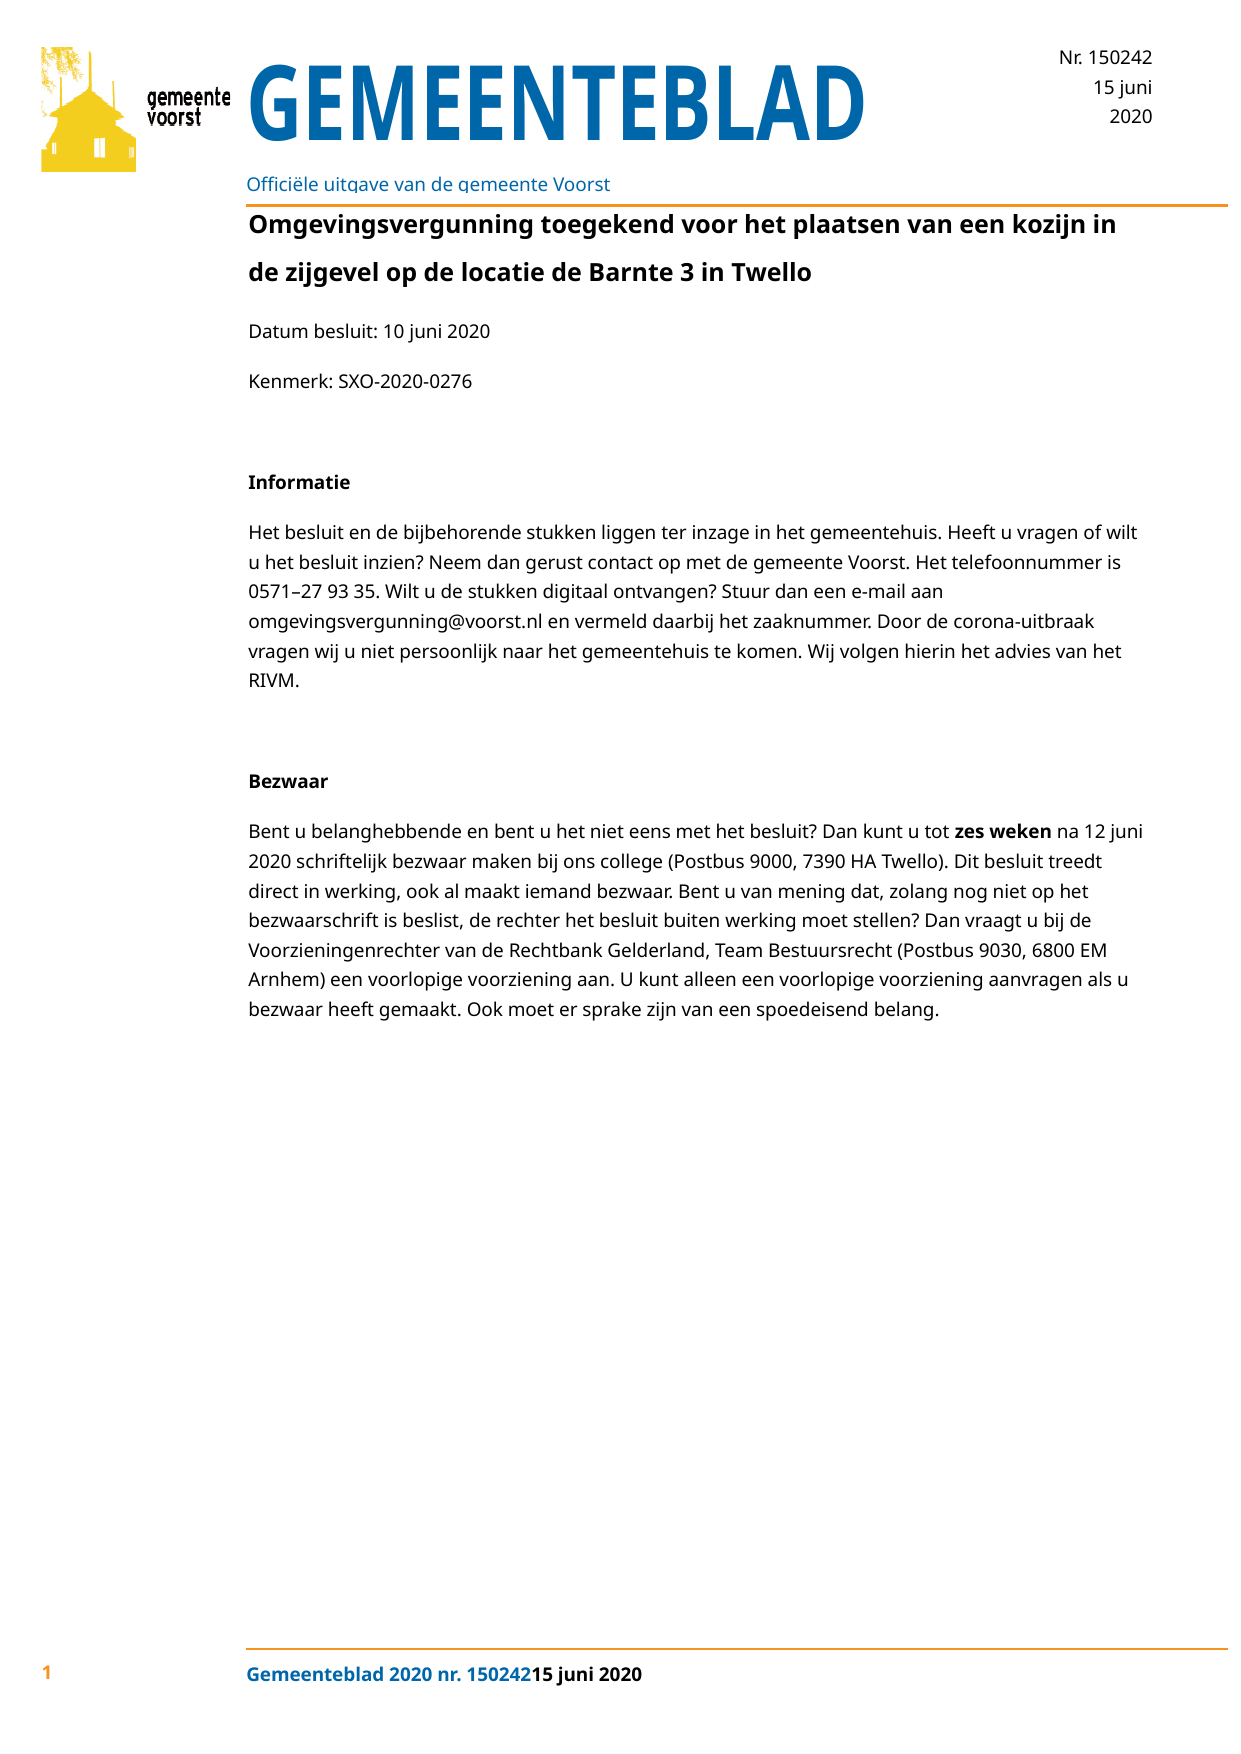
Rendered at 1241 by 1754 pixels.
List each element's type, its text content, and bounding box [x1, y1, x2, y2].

text Informatie [248, 469, 1152, 495]
text Kenmerk: SXO-2020-0276 [248, 368, 1152, 394]
text Bent u belanghebbende en bent u het niet eens met het besluit? Dan kunt u tot zes weken na 12 juni 2020 schriftelijk bezwaar maken bij ons college (Postbus 9000, 7390 HA Twello). Dit besluit treedt direct in werking, ook al maakt iemand bezwaar. Bent u van mening dat, zolang nog niet op het bezwaarschrift is beslist, de rechter het besluit buiten werking moet stellen? Dan vraagt u bij de Voorzieningenrechter van de Rechtbank Gelderland, Team Bestuursrecht (Postbus 9030, 6800 EM Arnhem) een voorlopige voorziening aan. U kunt alleen een voorlopige voorziening aanvragen als u bezwaar heeft gemaakt. Ook moet er sprake zijn van een spoedeisend belang. [248, 819, 1152, 1022]
picture [41, 47, 231, 172]
text Datum besluit: 10 juni 2020 [248, 318, 1152, 344]
text Bezwaar [248, 768, 1152, 794]
text Omgevingsvergunning toegekend voor het plaatsen van een kozijn in de zijgevel op de locatie de Barnte 3 in Twello [248, 207, 1152, 288]
text Het besluit en de bijbehorende stukken liggen ter inzage in het gemeentehuis. Heeft u vragen of wilt u het besluit inzien? Neem dan gerust contact op met de gemeente Voorst. Het telefoonnummer is 0571–27 93 35. Wilt u de stukken digitaal ontvangen? Stuur dan een e-mail aan omgevingsvergunning@voorst.nl en vermeld daarbij het zaaknummer. Door de corona-uitbraak vragen wij u niet persoonlijk naar het gemeentehuis te komen. Wij volgen hierin het advies van het RIVM. [248, 519, 1152, 693]
